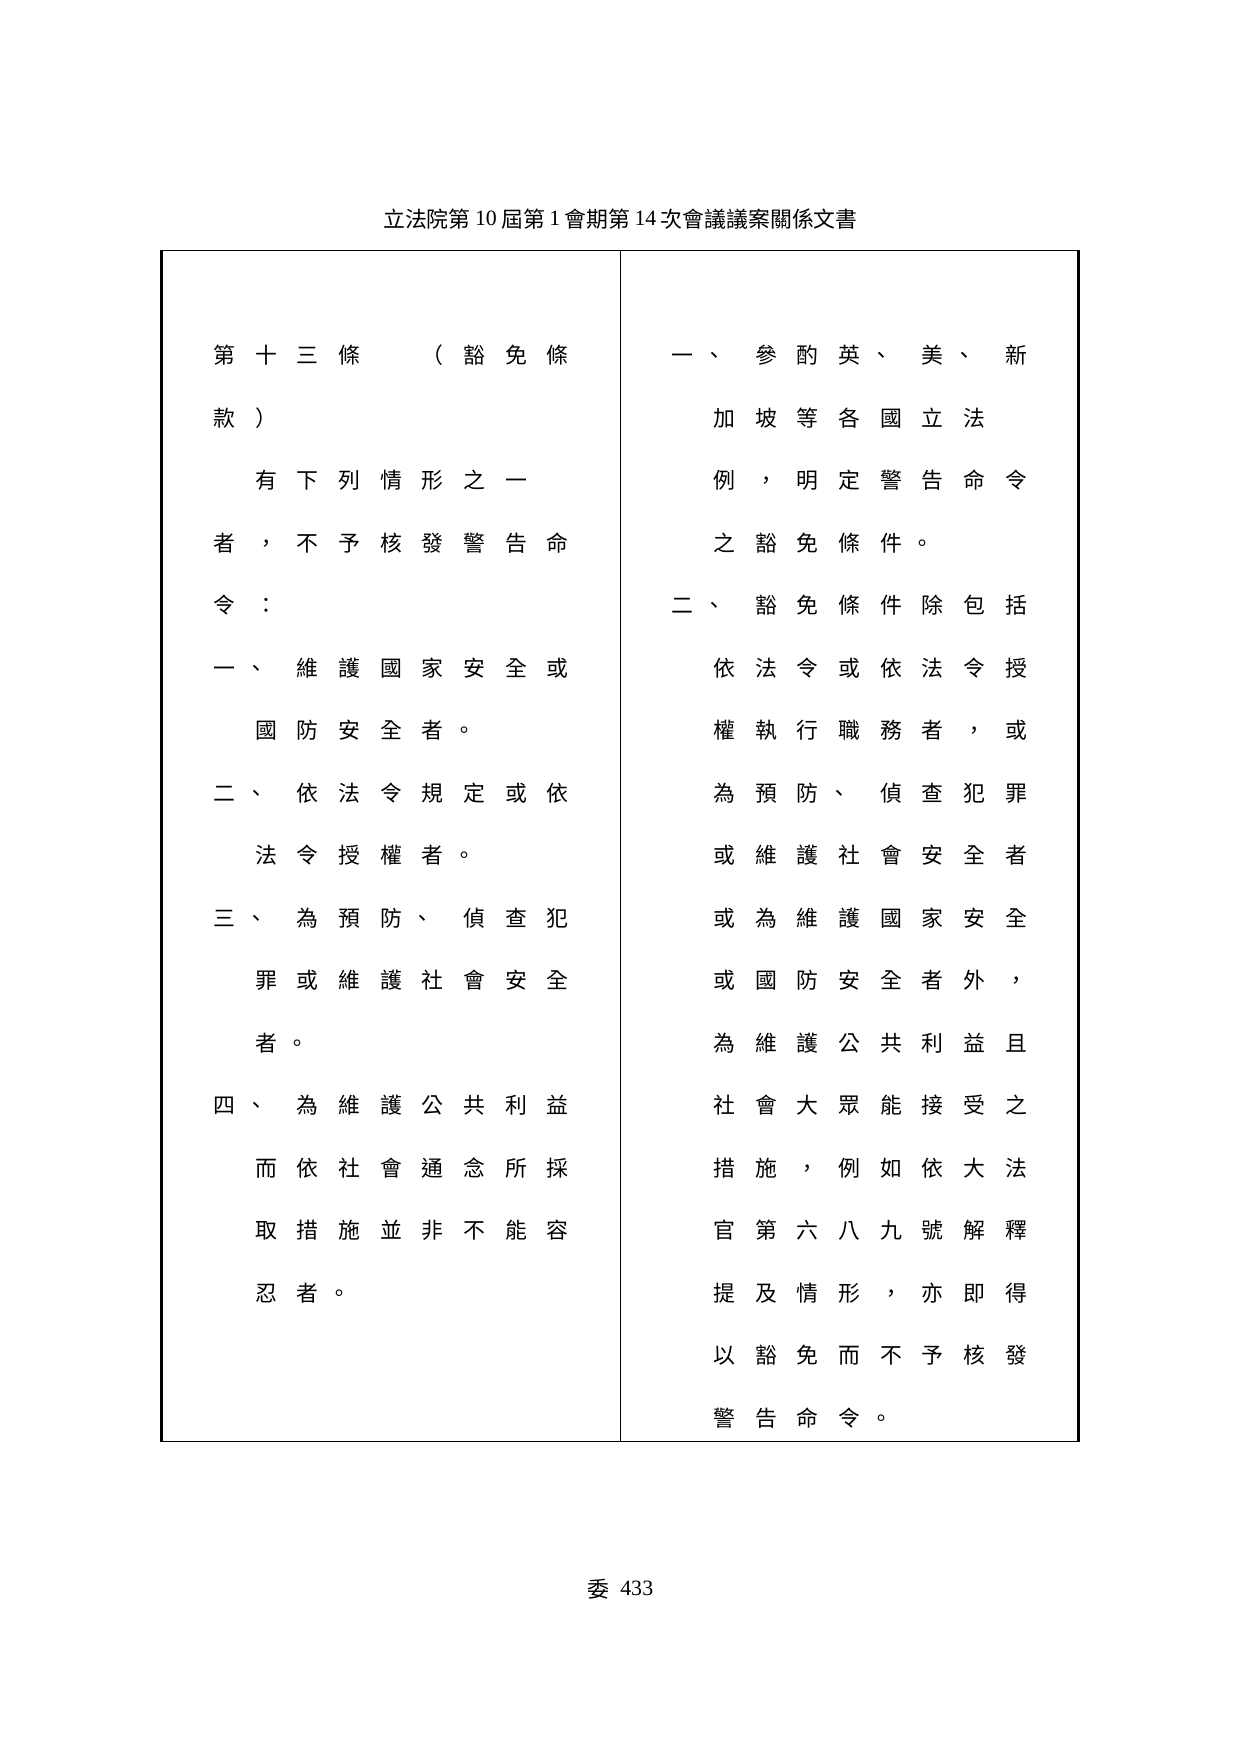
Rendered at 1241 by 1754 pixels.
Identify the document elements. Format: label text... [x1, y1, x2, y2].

table_cell 第十三條 （豁免條款） 有下列情形之一者，不予核發警告命令： 一、維護國家安全或國防安全者。 二、依法令規定或依法令授權者。 三、為預防、偵查犯罪或維護社會安全者。 四、為維護公共利益而依社會通念所採取措施並非不能容忍者。 [163, 251, 620, 1441]
table_cell 一、參酌英、美、新加坡等各國立法例，明定警告命令之豁免條件。 二、豁免條件除包括依法令或依法令授權執行職務者，或為預防、偵查犯罪或維護社會安全者或為維護國家安全或國防安全者外，為維護公共利益且社會大眾能接受之措施，例如依大法官第六八九號解釋提及情形，亦即得以豁免而不予核發警告命令。 [621, 251, 1077, 1441]
